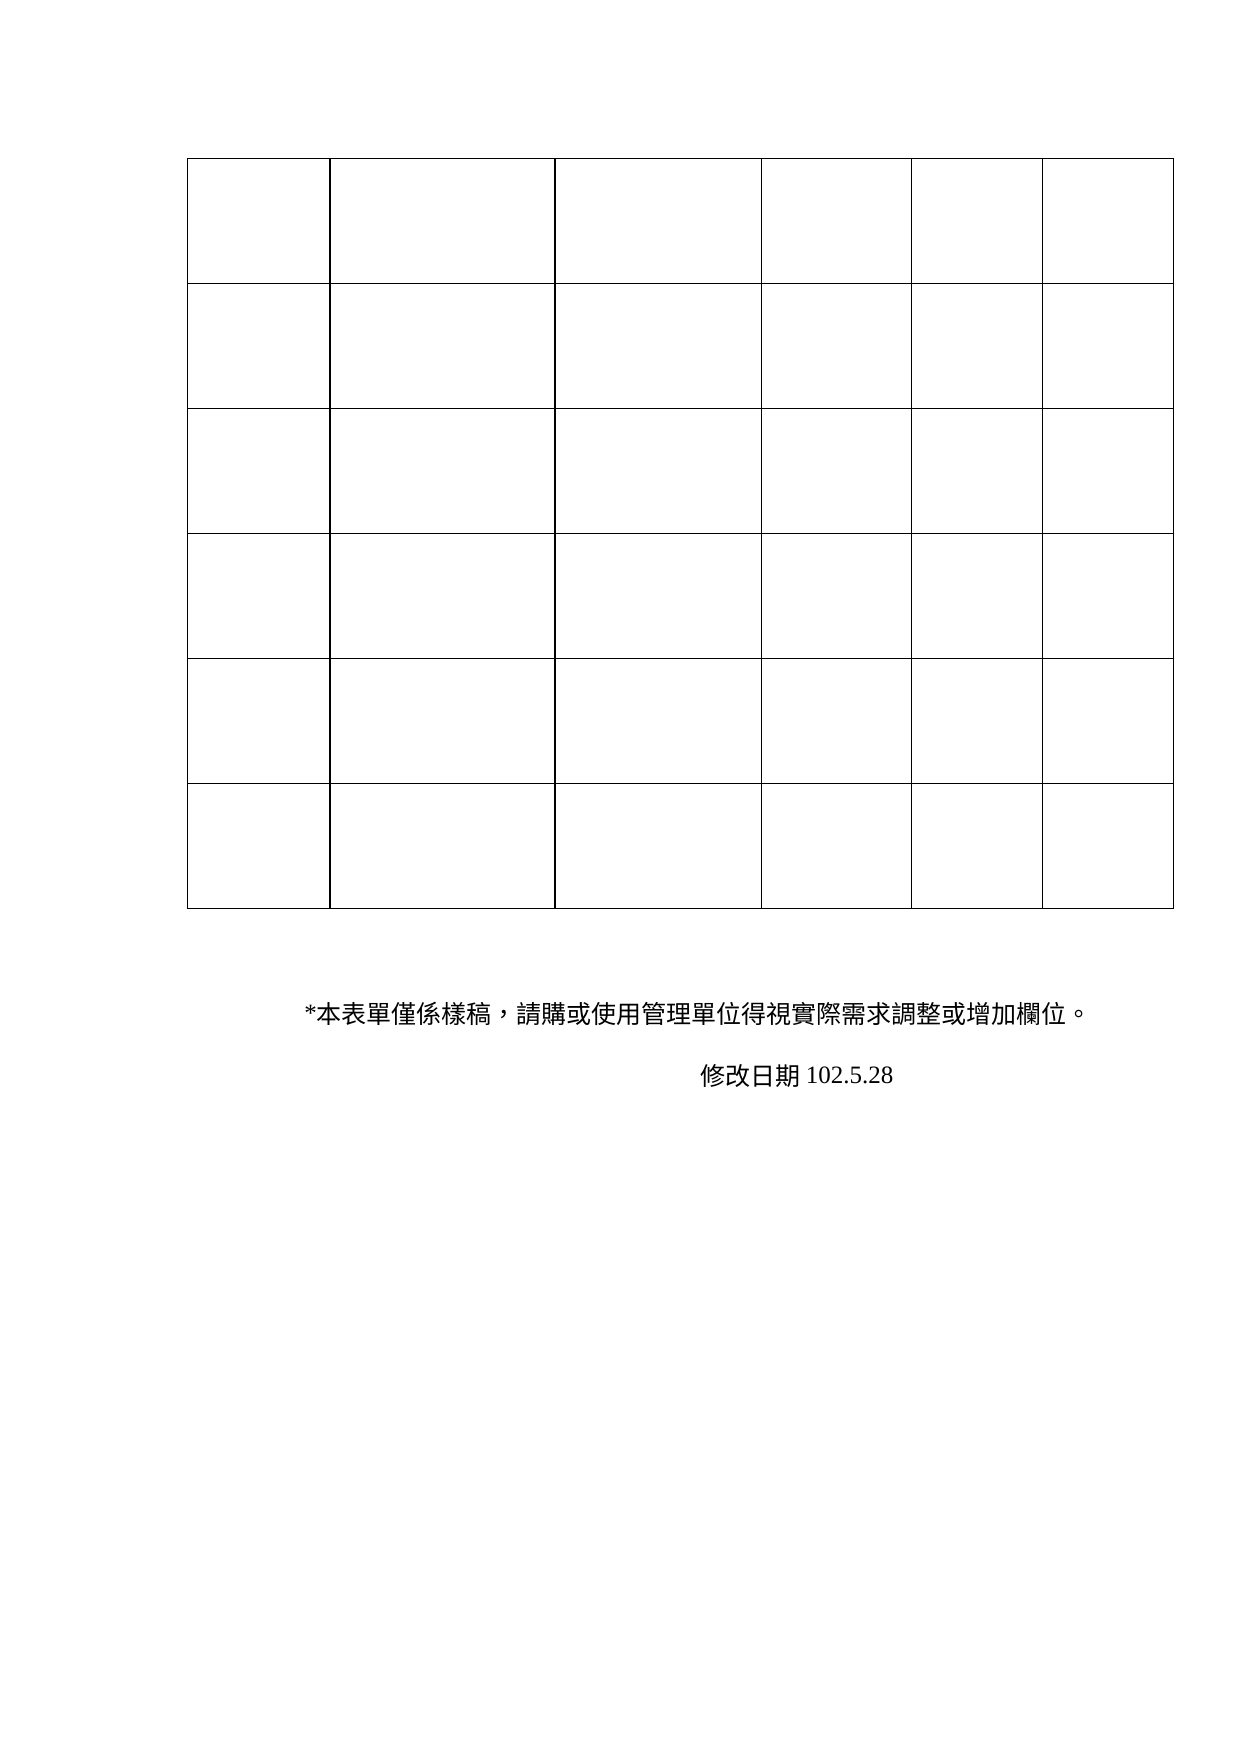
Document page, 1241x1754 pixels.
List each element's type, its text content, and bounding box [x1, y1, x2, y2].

table_cell [331, 159, 554, 283]
table_cell [912, 534, 1042, 658]
text 修改日期102.5.28 [187, 1033, 1125, 1096]
table_cell [1043, 284, 1173, 408]
table_cell [188, 409, 329, 533]
table_cell [331, 284, 554, 408]
table_cell [556, 284, 761, 408]
table_cell [912, 659, 1042, 783]
table_cell [912, 784, 1042, 908]
table_cell [188, 534, 329, 658]
table_cell [331, 659, 554, 783]
table_cell [556, 409, 761, 533]
table_cell [1043, 534, 1173, 658]
table_cell [556, 784, 761, 908]
table_cell [331, 784, 554, 908]
table_cell [912, 159, 1042, 283]
table_cell [331, 409, 554, 533]
table_cell [762, 659, 911, 783]
table_cell [912, 409, 1042, 533]
table_cell [762, 409, 911, 533]
table_cell [1043, 659, 1173, 783]
table_cell [762, 534, 911, 658]
table_cell [1043, 784, 1173, 908]
table_cell [556, 534, 761, 658]
table_cell [1043, 159, 1173, 283]
table_cell [331, 534, 554, 658]
table_cell [1043, 409, 1173, 533]
table_cell [188, 784, 329, 908]
table_cell [188, 659, 329, 783]
table_cell [912, 284, 1042, 408]
table_cell [188, 284, 329, 408]
table_cell [556, 159, 761, 283]
text *本表單僅係樣稿，請購或使用管理單位得視實際需求調整或增加欄位。 [187, 971, 1125, 1033]
table_cell [762, 284, 911, 408]
table_cell [762, 159, 911, 283]
table_cell [188, 159, 329, 283]
table_cell [556, 659, 761, 783]
table_cell [762, 784, 911, 908]
